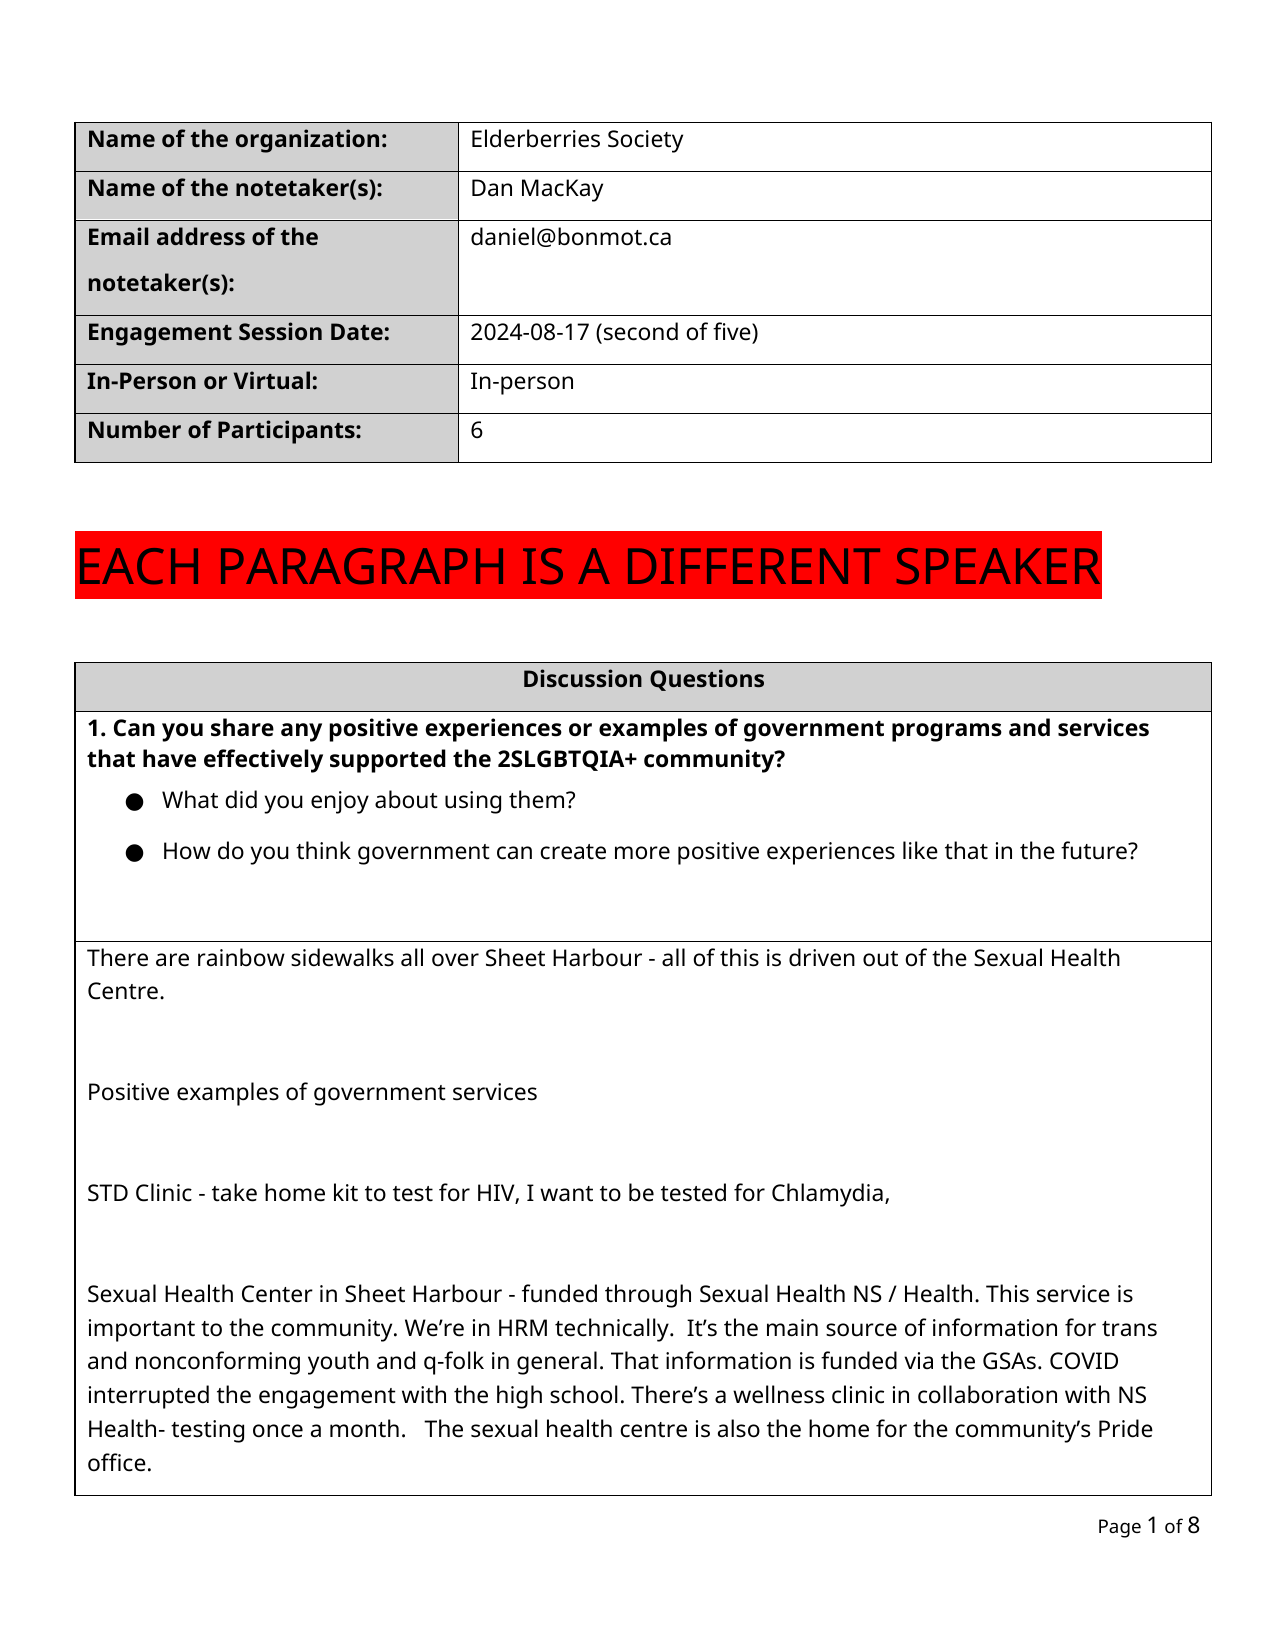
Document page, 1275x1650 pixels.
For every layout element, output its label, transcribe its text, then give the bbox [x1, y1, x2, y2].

table_cell Engagement Session Date: [76, 316, 458, 364]
table_cell There are rainbow sidewalks all over Sheet Harbour - all of this is driven out of the Sexual Health Centre. Positive examples of government services STD Clinic - take home kit to test for HIV, I want to be tested for Chlamydia, Sexual Health Center in Sheet Harbour - funded through Sexual Health NS / Health. This service is important to the community. We’re in HRM technically. It’s the main source of information for trans and nonconforming youth and q-folk in general. That information is funded via the GSAs. COVID interrupted the engagement with the high school. There’s a wellness clinic in collaboration with NS Health- testing once a month. The sexual health centre is also the home for the community’s Pride office. [76, 942, 1211, 1494]
table_cell Dan MacKay [459, 172, 1211, 219]
table_cell daniel@bonmot.ca [459, 221, 1211, 315]
table_header Discussion Questions [76, 663, 1211, 711]
table_cell In-Person or Virtual: [76, 365, 458, 413]
text EACH PARAGRAPH IS A DIFFERENT SPEAKER [75, 531, 1200, 599]
table_cell Number of Participants: [76, 414, 458, 462]
table_cell 2024-08-17 (second of five) [459, 316, 1211, 364]
table_header Elderberries Society [459, 123, 1211, 171]
table_cell 1. Can you share any positive experiences or examples of government programs and services that have effectively supported the 2SLGBTQIA+ community? What did you enjoy about using them? How do you think government can create more positive experiences like that in the future? [76, 712, 1211, 941]
table_cell Name of the notetaker(s): [76, 172, 458, 219]
table_cell Email address of the notetaker(s): [76, 221, 458, 315]
table_cell In-person [459, 365, 1211, 413]
table_header Name of the organization: [76, 123, 458, 171]
table_cell 6 [459, 414, 1211, 462]
